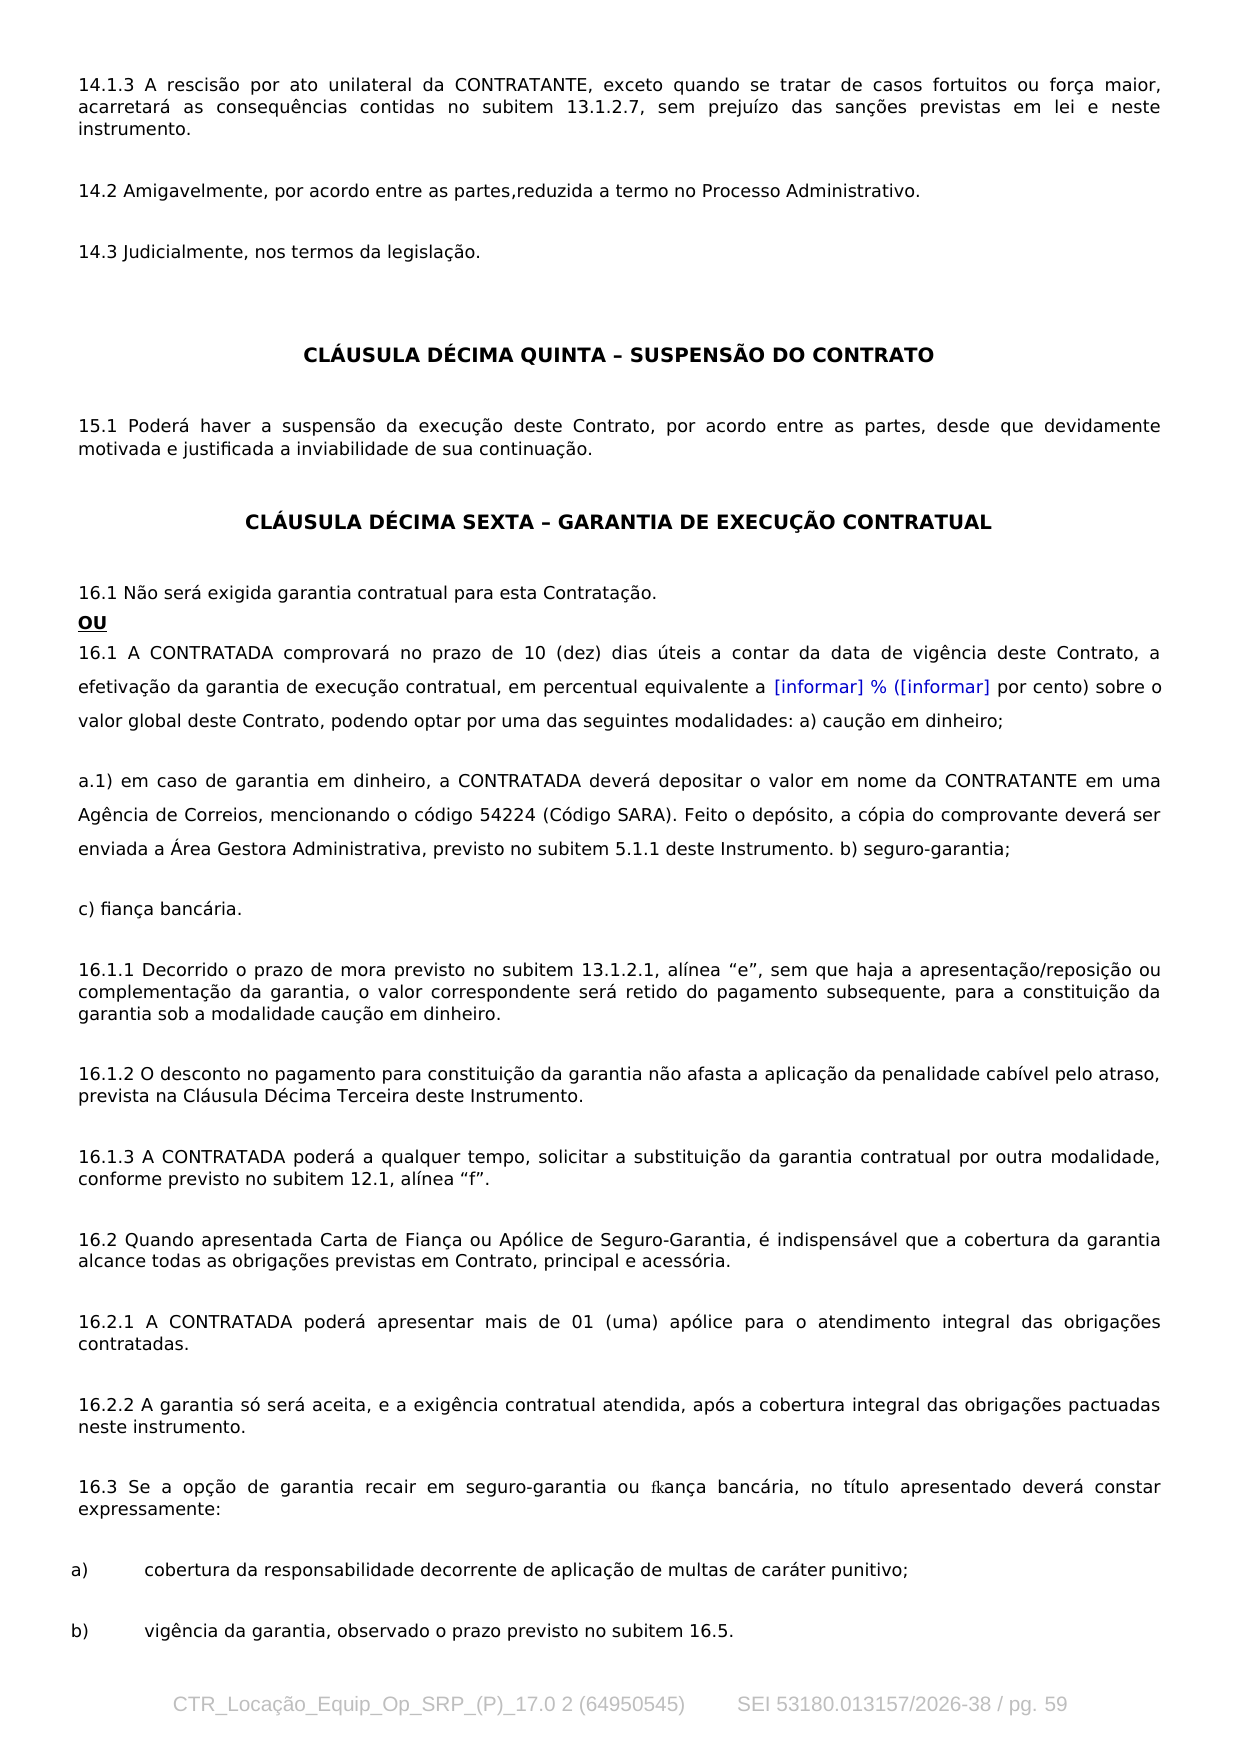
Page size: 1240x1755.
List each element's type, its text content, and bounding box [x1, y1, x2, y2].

text 16.1 A CONTRATADA comprovará no prazo de 10 (dez) dias úteis a contar da data de vigência deste Contrato, a efetivação da garantia de execução contratual, em percentual equivalente a [informar] % ([informar] por cento) sobre o valor global deste Contrato, podendo optar por uma das seguintes modalidades: a) caução em dinheiro; [78, 643, 1163, 731]
subtitle OU [78, 613, 1171, 633]
text c) fiança bancária. [78, 899, 1163, 920]
text 16.1.2 O desconto no pagamento para constituição da garantia não afasta a aplicação da penalidade cabível pelo atraso, prevista na Cláusula Décima Terceira deste Instrumento. [78, 1064, 1163, 1107]
text 16.3 Se a opção de garantia recair em seguro-garantia ou ança bancária, no título apresentado deverá constar expressamente: [78, 1477, 1163, 1520]
text 16.2 Quando apresentada Carta de Fiança ou Apólice de Seguro-Garantia, é indispensável que a cobertura da garantia alcance todas as obrigações previstas em Contrato, principal e acessória. [78, 1229, 1163, 1272]
subtitle CLÁUSULA DÉCIMA QUINTA – SUSPENSÃO DO CONTRATO [70, 344, 1167, 367]
text 16.1.1 Decorrido o prazo de mora previsto no subitem 13.1.2.1, alínea “e”, sem que haja a apresentação/reposição ou complementação da garantia, o valor correspondente será retido do pagamento subsequente, para a constituição da garantia sob a modalidade caução em dinheiro. [78, 960, 1163, 1024]
text 16.1 Não será exigida garantia contratual para esta Contratação. [78, 583, 1163, 603]
text 14.1.3 A rescisão por ato unilateral da CONTRATANTE, exceto quando se tratar de casos fortuitos ou força maior, acarretará as consequências contidas no subitem 13.1.2.7, sem prejuízo das sanções previstas em lei e neste instrumento. [78, 75, 1163, 139]
subtitle CLÁUSULA DÉCIMA SEXTA – GARANTIA DE EXECUÇÃO CONTRATUAL [70, 511, 1167, 534]
text 15.1 Poderá haver a suspensão da execução deste Contrato, por acordo entre as partes, desde que devidamente motivada e justificada a inviabilidade de sua continuação. [78, 416, 1163, 459]
list vigência da garantia, observado o prazo previsto no subitem 16.5. [70, 1621, 1163, 1641]
list cobertura da responsabilidade decorrente de aplicação de multas de caráter punitivo; [70, 1560, 1163, 1581]
text 16.1.3 A CONTRATADA poderá a qualquer tempo, solicitar a substituição da garantia contratual por outra modalidade, conforme previsto no subitem 12.1, alínea “f”. [78, 1147, 1163, 1189]
text 16.2.2 A garantia só será aceita, e a exigência contratual atendida, após a cobertura integral das obrigações pactuadas neste instrumento. [78, 1395, 1163, 1437]
text 14.2 Amigavelmente, por acordo entre as partes,reduzida a termo no Processo Administrativo. [78, 179, 1163, 201]
text 16.2.1 A CONTRATADA poderá apresentar mais de 01 (uma) apólice para o atendimento integral das obrigações contratadas. [78, 1312, 1163, 1355]
text a.1) em caso de garantia em dinheiro, a CONTRATADA deverá depositar o valor em nome da CONTRATANTE em uma Agência de Correios, mencionando o código 54224 (Código SARA). Feito o depósito, a cópia do comprovante deverá ser enviada a Área Gestora Administrativa, previsto no subitem 5.1.1 deste Instrumento. b) seguro-garantia; [78, 771, 1163, 859]
text 14.3 Judicialmente, nos termos da legislação. [78, 242, 1163, 262]
